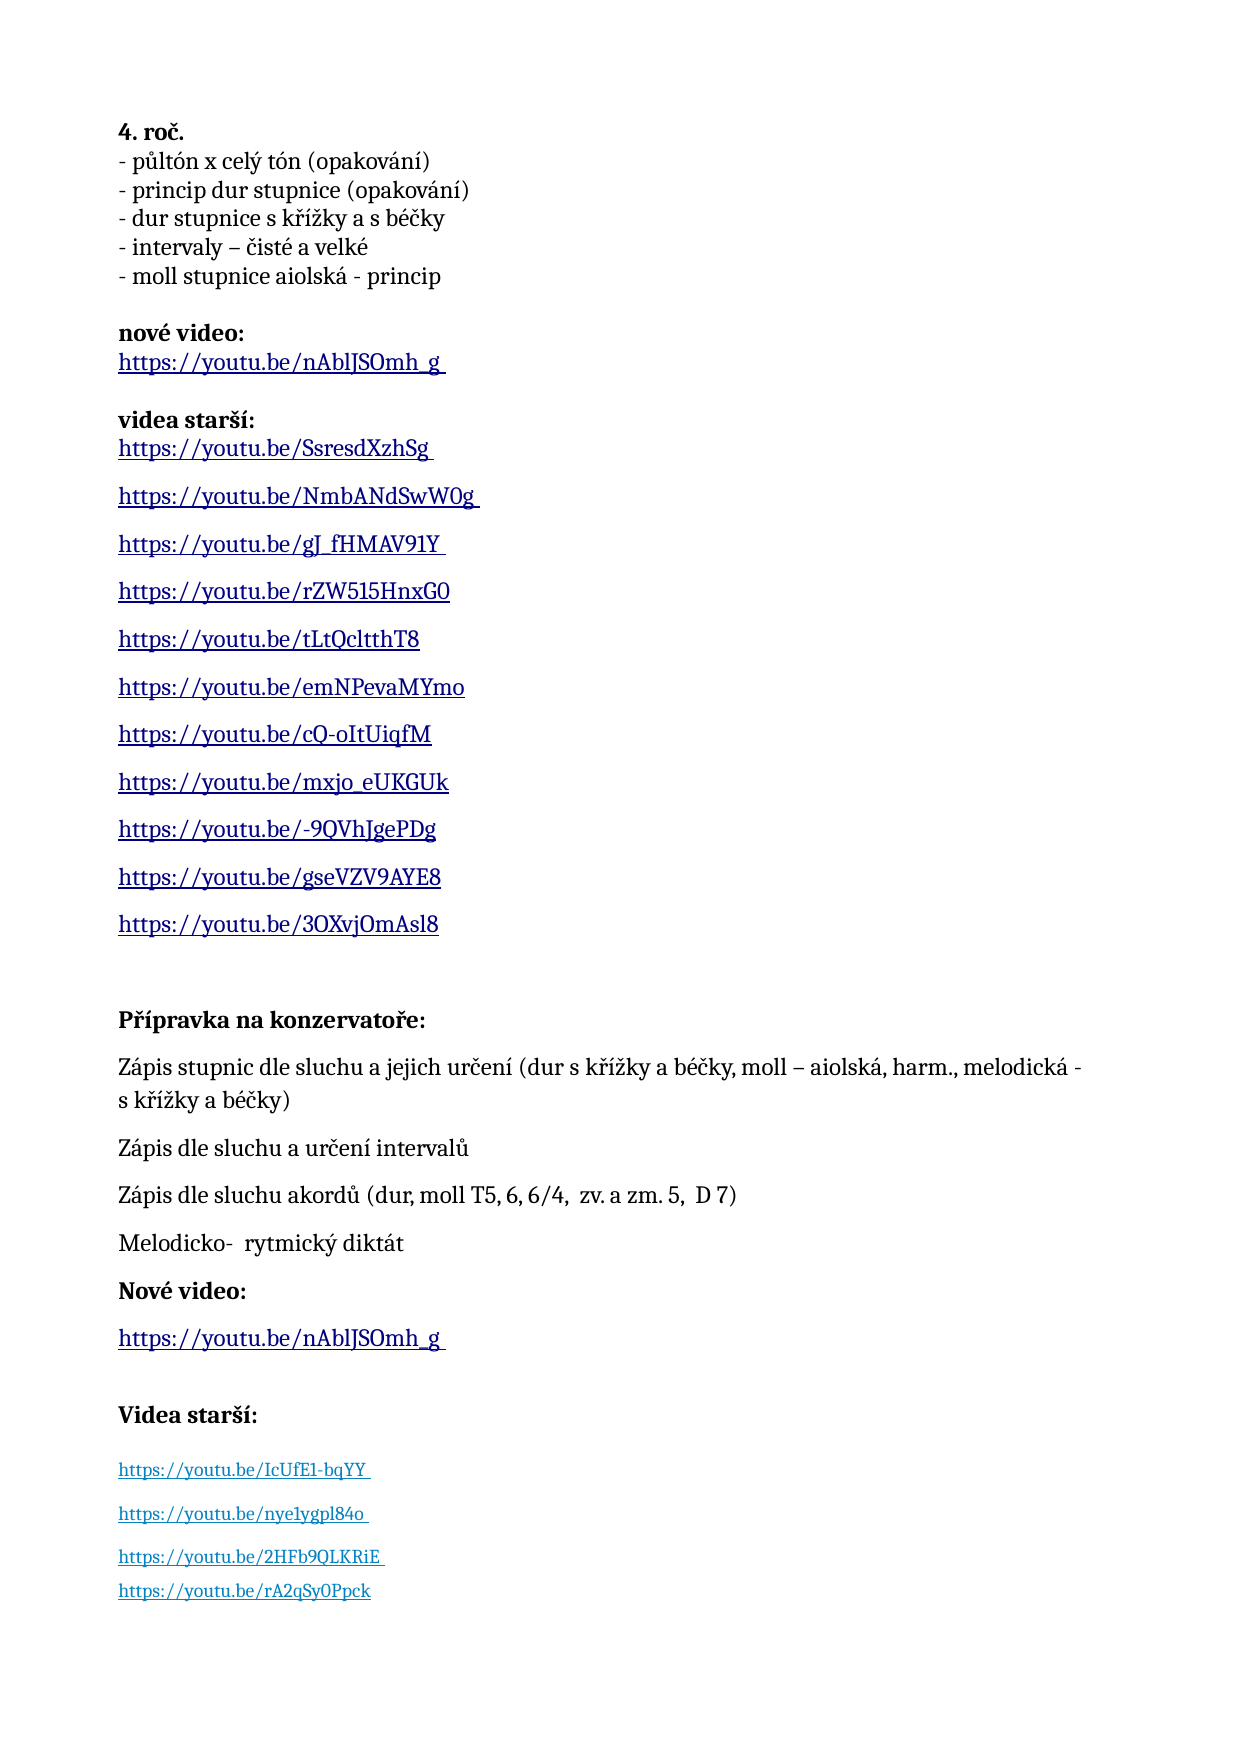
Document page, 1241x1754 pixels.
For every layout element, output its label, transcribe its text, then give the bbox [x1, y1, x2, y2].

text https://youtu.be/rZW515HnxG0 [118, 577, 1122, 606]
text - princip dur stupnice (opakování) [118, 176, 1122, 204]
text - půltón x celý tón (opakování) [118, 147, 1122, 176]
text https://youtu.be/gJ_fHMAV91Y [118, 529, 1122, 558]
text https://youtu.be/nye1ygpl84o [118, 1502, 1122, 1525]
text 4. roč. [118, 118, 1122, 147]
text Nové video: [118, 1277, 1122, 1305]
text Zápis dle sluchu akordů (dur, moll T5, 6, 6/4, zv. a zm. 5, D 7) [118, 1181, 1122, 1210]
text - dur stupnice s křížky a s béčky [118, 204, 1122, 233]
text https://youtu.be/SsresdXzhSg [118, 434, 1122, 463]
text https://youtu.be/rA2qSy0Ppck [118, 1579, 1122, 1602]
text https://youtu.be/emNPevaMYmo [118, 672, 1122, 701]
text Zápis stupnic dle sluchu a jejich určení (dur s křížky a béčky, moll – aiolská, harm., melodická - s křížky a béčky) [118, 1053, 1122, 1115]
text - moll stupnice aiolská - princip [118, 262, 1122, 291]
text https://youtu.be/2HFb9QLKRiE [118, 1546, 1122, 1569]
text Přípravka na konzervatoře: [118, 1006, 1122, 1034]
text https://youtu.be/IcUfE1-bqYY [118, 1459, 1122, 1481]
text videa starší: [118, 406, 1122, 434]
text Videa starší: [118, 1401, 1122, 1429]
text https://youtu.be/mxjo_eUKGUk [118, 768, 1122, 796]
text https://youtu.be/gseVZV9AYE8 [118, 863, 1122, 892]
text https://youtu.be/nAblJSOmh_g [118, 1324, 1122, 1353]
text https://youtu.be/NmbANdSwW0g [118, 482, 1122, 511]
text https://youtu.be/-9QVhJgePDg [118, 815, 1122, 844]
text https://youtu.be/nAblJSOmh_g [118, 348, 1122, 377]
text Melodicko- rytmický diktát [118, 1229, 1122, 1258]
text nové video: [118, 319, 1122, 348]
text https://youtu.be/cQ-oItUiqfM [118, 720, 1122, 749]
text - intervaly – čisté a velké [118, 233, 1122, 262]
text Zápis dle sluchu a určení intervalů [118, 1134, 1122, 1163]
text https://youtu.be/tLtQcltthT8 [118, 625, 1122, 653]
text https://youtu.be/3OXvjOmAsl8 [118, 910, 1122, 939]
